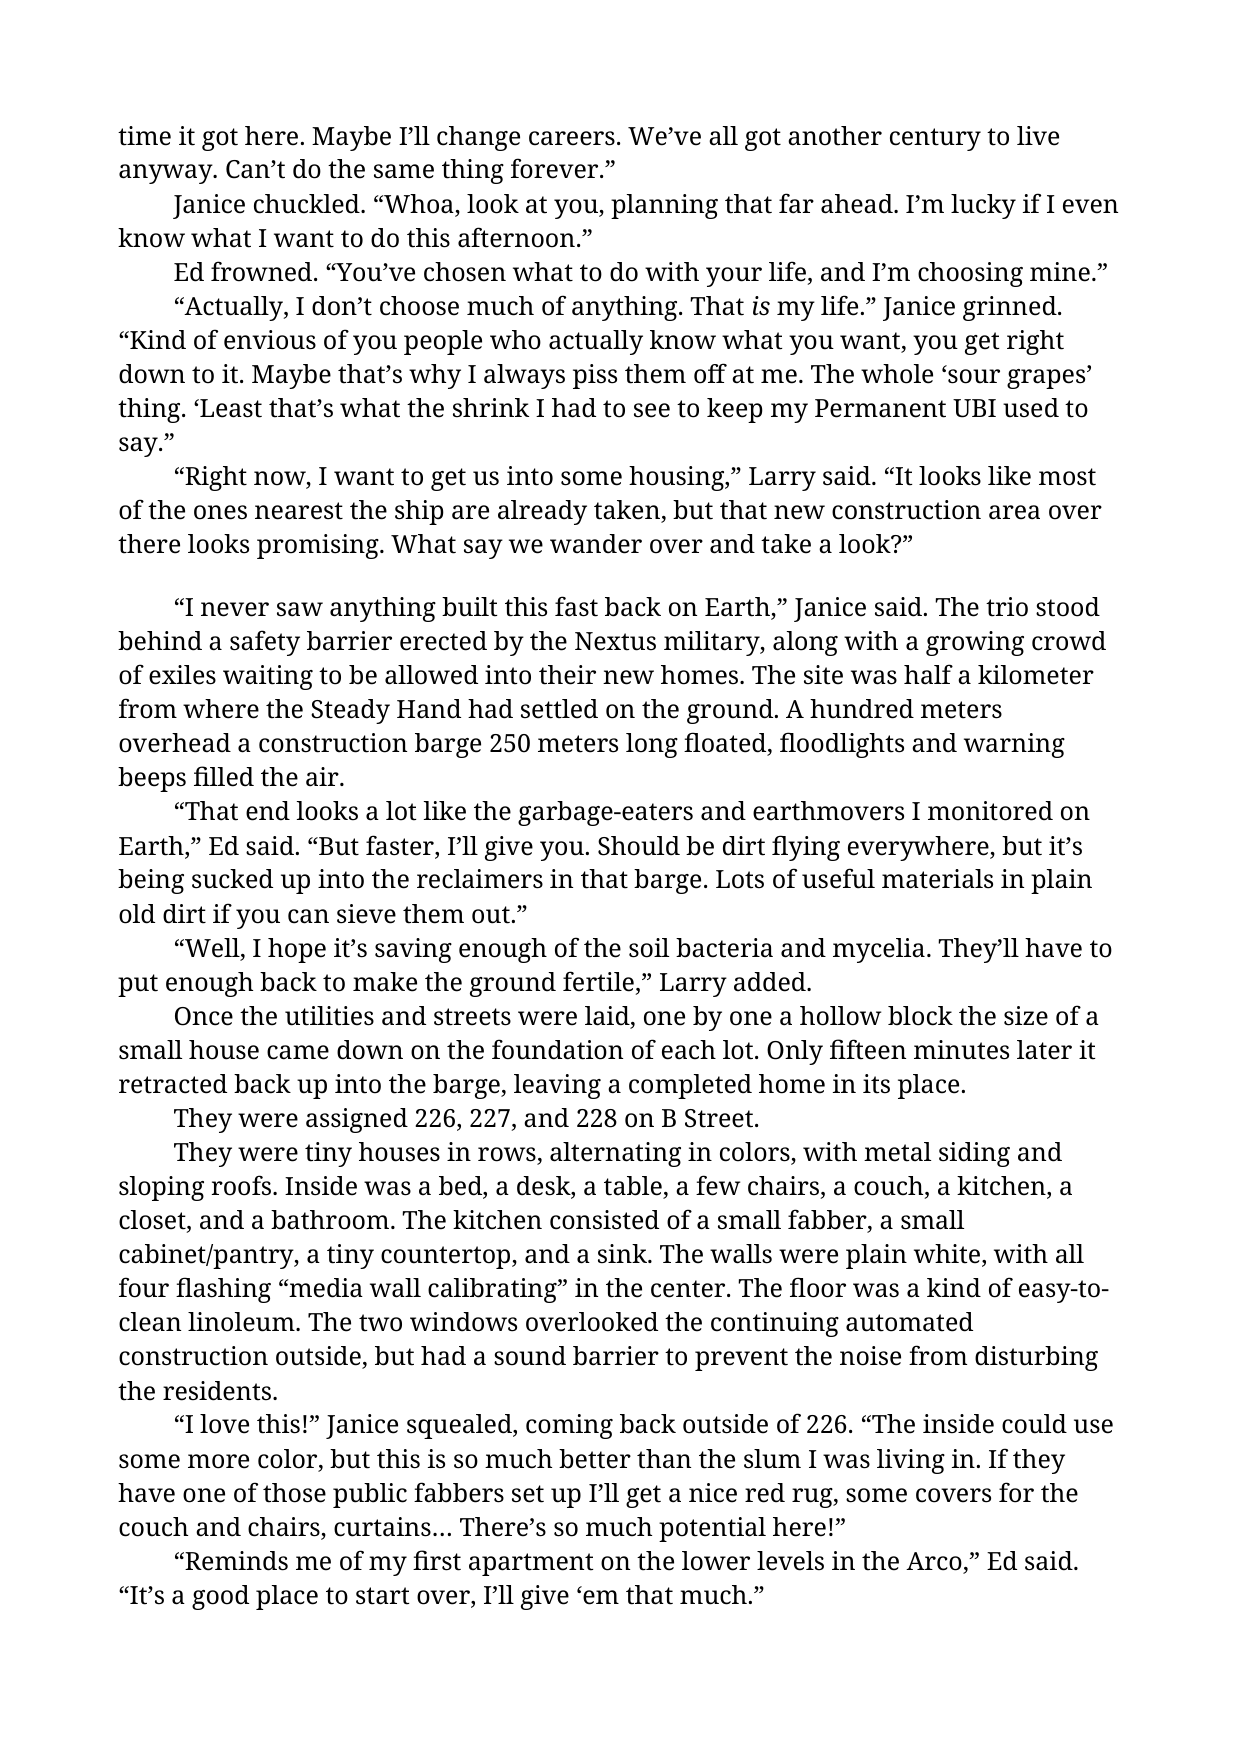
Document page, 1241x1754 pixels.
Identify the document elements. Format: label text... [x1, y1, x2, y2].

text “That end looks a lot like the garbage-eaters and earthmovers I monitored on Earth,” Ed said. “But faster, I’ll give you. Should be dirt flying everywhere, but it’s being sucked up into the reclaimers in that barge. Lots of useful materials in plain old dirt if you can sieve them out.” [118, 794, 1122, 930]
text “Well, I hope it’s saving enough of the soil bacteria and mycelia. They’ll have to put enough back to make the ground fertile,” Larry added. [118, 930, 1122, 998]
text “Reminds me of my first apartment on the lower levels in the Arco,” Ed said. “It’s a good place to start over, I’ll give ‘em that much.” [118, 1543, 1122, 1612]
text Ed frowned. “You’ve chosen what to do with your life, and I’m choosing mine.” [118, 254, 1122, 288]
text time it got here. Maybe I’ll change careers. We’ve all got another century to live anyway. Can’t do the same thing forever.” [118, 118, 1122, 186]
text They were tiny houses in rows, alternating in colors, with metal siding and sloping roofs. Inside was a bed, a desk, a table, a few chairs, a couch, a kitchen, a closet, and a bathroom. The kitchen consisted of a small fabber, a small cabinet/pantry, a tiny countertop, and a sink. The walls were plain white, with all four flashing “media wall calibrating” in the center. The floor was a kind of easy-to-clean linoleum. The two windows overlooked the continuing automated construction outside, but had a sound barrier to prevent the noise from disturbing the residents. [118, 1135, 1122, 1407]
text “I love this!” Janice squealed, coming back outside of 226. “The inside could use some more color, but this is so much better than the slum I was living in. If they have one of those public fabbers set up I’ll get a nice red rug, some covers for the couch and chairs, curtains… There’s so much potential here!” [118, 1407, 1122, 1543]
text Janice chuckled. “Whoa, look at you, planning that far ahead. I’m lucky if I even know what I want to do this afternoon.” [118, 186, 1122, 254]
text “Actually, I don’t choose much of anything. That is my life.” Janice grinned. “Kind of envious of you people who actually know what you want, you get right down to it. Maybe that’s why I always piss them off at me. The whole ‘sour grapes’ thing. ‘Least that’s what the shrink I had to see to keep my Permanent UBI used to say.” [118, 288, 1122, 459]
text “I never saw anything built this fast back on Earth,” Janice said. The trio stood behind a safety barrier erected by the Nextus military, along with a growing crowd of exiles waiting to be allowed into their new homes. The site was half a kilometer from where the Steady Hand had settled on the ground. A hundred meters overhead a construction barge 250 meters long floated, floodlights and warning beeps filled the air. [118, 590, 1122, 794]
text They were assigned 226, 227, and 228 on B Street. [118, 1101, 1122, 1135]
text “Right now, I want to get us into some housing,” Larry said. “It looks like most of the ones nearest the ship are already taken, but that new construction area over there looks promising. What say we wander over and take a look?” [118, 459, 1122, 561]
text Once the utilities and streets were laid, one by one a hollow block the size of a small house came down on the foundation of each lot. Only fifteen minutes later it retracted back up into the barge, leaving a completed home in its place. [118, 998, 1122, 1101]
